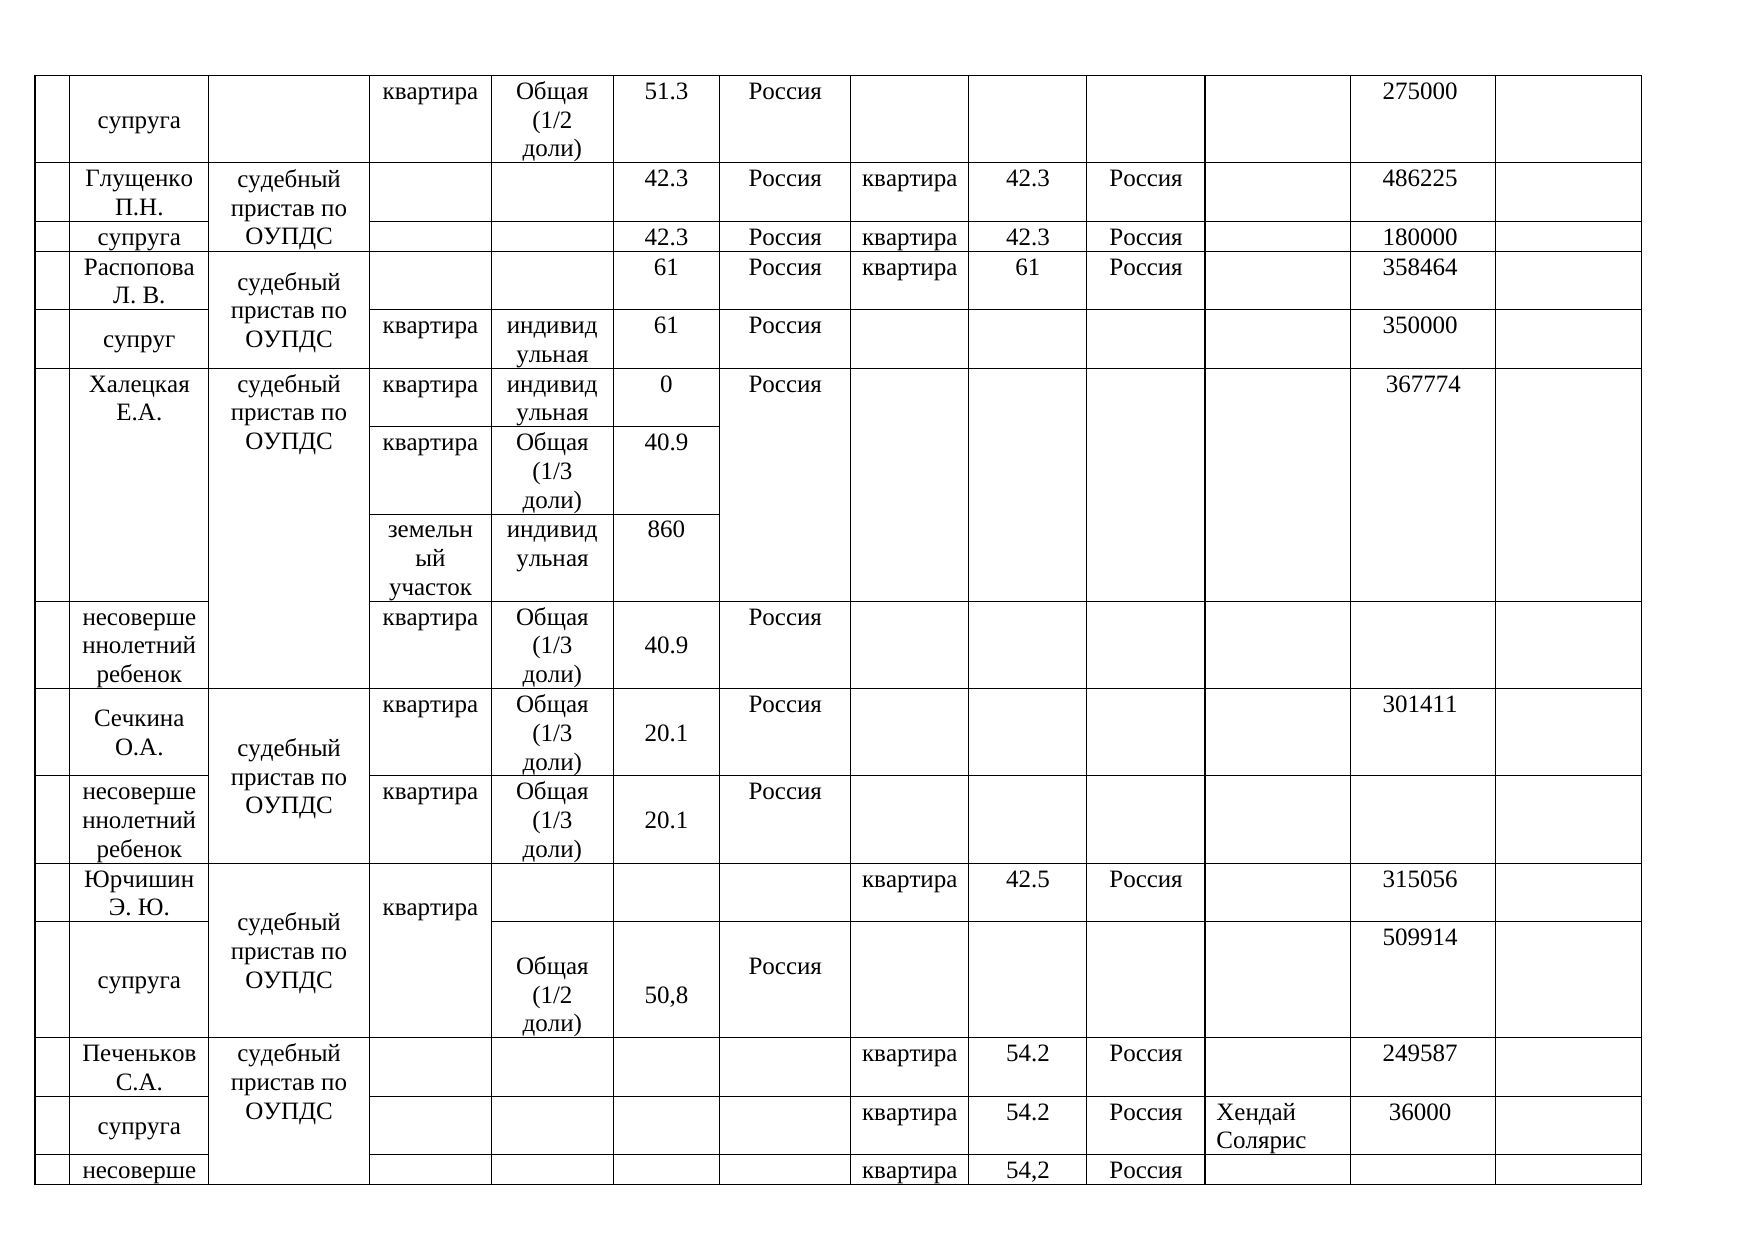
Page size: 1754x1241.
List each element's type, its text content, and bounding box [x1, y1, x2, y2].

table_cell 367774 [1351, 369, 1495, 601]
table_cell [1206, 163, 1350, 221]
table_cell [614, 1038, 719, 1096]
table_cell [851, 369, 968, 601]
table_cell [1206, 602, 1350, 688]
table_cell [851, 776, 968, 863]
table_cell Россия [720, 689, 850, 775]
table_cell Россия [1087, 222, 1204, 251]
table_cell [614, 1097, 719, 1154]
table_cell 358464 [1351, 252, 1495, 309]
table_cell квартира [370, 864, 491, 1037]
table_cell 42,3 [614, 222, 719, 251]
table_cell [720, 1097, 850, 1154]
table_cell [1206, 776, 1350, 863]
table_cell [36, 864, 69, 921]
table_cell 42,5 [969, 864, 1086, 921]
table_cell квартира [370, 427, 491, 513]
table_cell Общая (1/3 доли) [492, 427, 613, 513]
table_cell несоверше [70, 1155, 208, 1184]
table_cell [492, 864, 613, 921]
table_cell [1087, 689, 1204, 775]
table_cell Россия [1087, 864, 1204, 921]
table_cell квартира [370, 310, 491, 368]
table_cell [1496, 602, 1641, 688]
table_cell [1206, 1038, 1350, 1096]
table_cell судебный пристав по ОУПДС [209, 252, 369, 368]
table_cell [370, 1155, 491, 1184]
table_cell Сечкина О.А. [70, 689, 208, 775]
table_cell квартира [370, 76, 491, 162]
table_cell [1496, 369, 1641, 601]
table_cell [1206, 1155, 1350, 1184]
table_cell [370, 1097, 491, 1154]
table_cell [851, 310, 968, 368]
table_cell [36, 1155, 69, 1184]
table_cell [36, 689, 69, 775]
table_cell квартира [370, 776, 491, 863]
table_cell [1496, 864, 1641, 921]
table_cell [720, 1038, 850, 1096]
table_cell [1206, 252, 1350, 309]
table_cell 40,9 [614, 602, 719, 688]
table_cell супруга [70, 76, 208, 162]
table_cell Глущенко П.Н. [70, 163, 208, 221]
table_cell 249587 [1351, 1038, 1495, 1096]
table_cell [851, 76, 968, 162]
table_cell [1087, 369, 1204, 601]
table_cell [851, 922, 968, 1037]
table_cell [1087, 76, 1204, 162]
table_cell [1206, 76, 1350, 162]
table_cell квартира [370, 689, 491, 775]
table_cell [614, 1155, 719, 1184]
table_cell 42,3 [969, 222, 1086, 251]
table_cell [36, 602, 69, 688]
table_cell [492, 1155, 613, 1184]
table_cell [1087, 776, 1204, 863]
table_cell [1496, 922, 1641, 1037]
table_cell квартира [370, 602, 491, 688]
table_cell [36, 252, 69, 309]
table_cell Россия [720, 602, 850, 688]
table_cell судебный пристав по ОУПДС [209, 864, 369, 1037]
table_cell [1496, 1155, 1641, 1184]
table_cell [1206, 922, 1350, 1037]
table_cell Халецкая Е.А. [70, 369, 208, 601]
table_cell [36, 369, 69, 601]
table_cell 486225 [1351, 163, 1495, 221]
table_cell индивидульная [492, 310, 613, 368]
table_cell индивидульная [492, 369, 613, 426]
table_cell [969, 776, 1086, 863]
table_cell [1206, 689, 1350, 775]
table_cell [36, 310, 69, 368]
table_cell [1351, 776, 1495, 863]
table_cell 54,2 [969, 1097, 1086, 1154]
table_cell [1206, 310, 1350, 368]
table_cell [492, 1038, 613, 1096]
table_cell [1496, 252, 1641, 309]
table_cell супруга [70, 222, 208, 251]
table_cell квартира [851, 1038, 968, 1096]
table_cell 54,2 [969, 1038, 1086, 1096]
table_cell [1206, 369, 1350, 601]
table_cell [370, 163, 491, 221]
table_cell 36000 [1351, 1097, 1495, 1154]
table_cell Хендай Солярис [1206, 1097, 1350, 1154]
table_cell супруг [70, 310, 208, 368]
table_cell [1496, 1038, 1641, 1096]
table_cell [1496, 1097, 1641, 1154]
table_cell Распопова Л. В. [70, 252, 208, 309]
table_cell судебный пристав по ОУПДС [209, 163, 369, 251]
table_cell судебный пристав по ОУПДС [209, 369, 369, 688]
table_cell несовершеннолетний ребенок [70, 602, 208, 688]
table_cell [851, 689, 968, 775]
table_cell [969, 369, 1086, 601]
table_cell [720, 864, 850, 921]
table_cell Общая (1/2 доли) [492, 922, 613, 1037]
table_cell Россия [720, 222, 850, 251]
table_cell [370, 1038, 491, 1096]
table_cell 350000 [1351, 310, 1495, 368]
table_cell Россия [720, 310, 850, 368]
table_cell земельный участок [370, 515, 491, 601]
table_cell 20,1 [614, 689, 719, 775]
table_cell квартира [851, 864, 968, 921]
table_cell Россия [720, 163, 850, 221]
table_cell 40,9 [614, 427, 719, 513]
table_cell [1206, 222, 1350, 251]
table_cell квартира [851, 222, 968, 251]
table_cell Печеньков С.А. [70, 1038, 208, 1096]
table_cell [969, 922, 1086, 1037]
table_cell Россия [1087, 252, 1204, 309]
table_cell Россия [720, 252, 850, 309]
table_cell 51,3 [614, 76, 719, 162]
table_cell Россия [1087, 163, 1204, 221]
table_cell [1351, 1155, 1495, 1184]
table_cell 860 [614, 515, 719, 601]
table_cell Россия [720, 776, 850, 863]
table_cell 50,8 [614, 922, 719, 1037]
table_cell [1496, 776, 1641, 863]
table_cell Общая (1/3 доли) [492, 689, 613, 775]
table_cell [969, 689, 1086, 775]
table_cell 54,2 [969, 1155, 1086, 1184]
table_cell [851, 602, 968, 688]
table_cell судебный пристав по ОУПДС [209, 689, 369, 863]
table_cell Россия [1087, 1038, 1204, 1096]
table_cell [1087, 602, 1204, 688]
table_cell [36, 1038, 69, 1096]
table_cell [969, 76, 1086, 162]
table_cell 275000 [1351, 76, 1495, 162]
table_cell 20,1 [614, 776, 719, 863]
table_cell Юрчишин Э. Ю. [70, 864, 208, 921]
table_cell 509914 [1351, 922, 1495, 1037]
table_cell супруга [70, 1097, 208, 1154]
table_cell супруга [70, 922, 208, 1037]
table_cell [36, 1097, 69, 1154]
table_cell Россия [720, 76, 850, 162]
table_cell 42,3 [614, 163, 719, 221]
table_cell [36, 922, 69, 1037]
table_cell судебный пристав по ОУПДС [209, 1038, 369, 1184]
table_cell 61 [969, 252, 1086, 309]
table_cell Россия [1087, 1155, 1204, 1184]
table_cell [614, 864, 719, 921]
table_cell 61 [614, 252, 719, 309]
table_cell несовершеннолетний ребенок [70, 776, 208, 863]
table_cell [1496, 76, 1641, 162]
table_cell [36, 222, 69, 251]
table_cell квартира [851, 252, 968, 309]
table_cell 180000 [1351, 222, 1495, 251]
table_cell квартира [370, 369, 491, 426]
table_cell [36, 76, 69, 162]
table_cell [1087, 310, 1204, 368]
table_cell [1496, 222, 1641, 251]
table_cell [969, 602, 1086, 688]
table_cell Россия [720, 922, 850, 1037]
table_cell [492, 222, 613, 251]
table_cell [969, 310, 1086, 368]
table_cell [492, 163, 613, 221]
table_cell Общая (1/3 доли) [492, 602, 613, 688]
table_cell 42,3 [969, 163, 1086, 221]
table_cell [1496, 310, 1641, 368]
table_cell [492, 252, 613, 309]
table_cell [1351, 602, 1495, 688]
table_cell 0 [614, 369, 719, 426]
table_cell Общая (1/2 доли) [492, 76, 613, 162]
table_cell Общая (1/3 доли) [492, 776, 613, 863]
table_cell [36, 776, 69, 863]
table_cell [209, 76, 369, 162]
table_cell [1087, 922, 1204, 1037]
table_cell Россия [720, 369, 850, 601]
table_cell [1496, 689, 1641, 775]
table_cell [720, 1155, 850, 1184]
table_cell квартира [851, 1097, 968, 1154]
table_cell 301411 [1351, 689, 1495, 775]
table_cell [1496, 163, 1641, 221]
table_cell [492, 1097, 613, 1154]
table_cell [36, 163, 69, 221]
table_cell [370, 222, 491, 251]
table_cell 61 [614, 310, 719, 368]
table_cell Россия [1087, 1097, 1204, 1154]
table_cell 315056 [1351, 864, 1495, 921]
table_cell [370, 252, 491, 309]
table_cell квартира [851, 163, 968, 221]
table_cell [1206, 864, 1350, 921]
table_cell индивидульная [492, 515, 613, 601]
table_cell квартира [851, 1155, 968, 1184]
